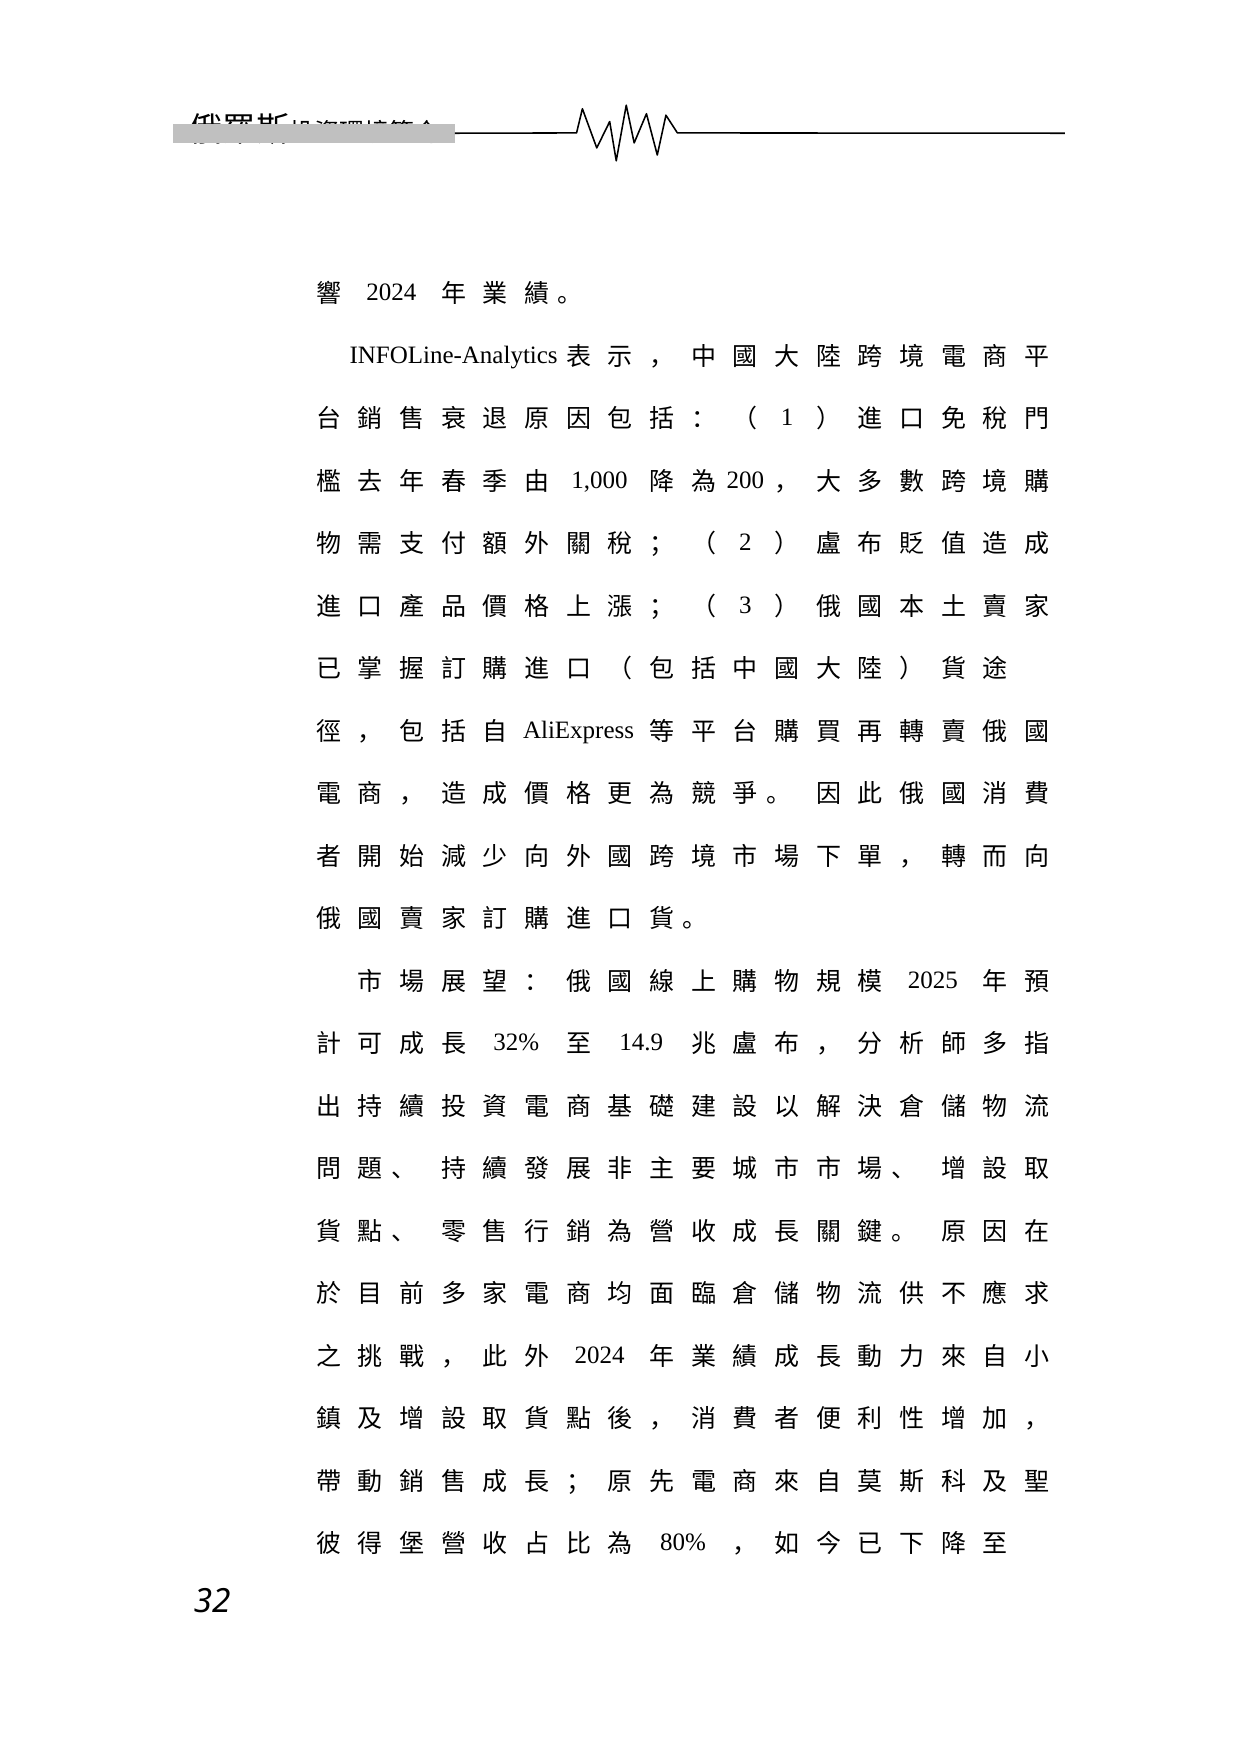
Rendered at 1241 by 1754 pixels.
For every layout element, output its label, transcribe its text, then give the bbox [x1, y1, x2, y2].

text 市場展望：俄國線上購物規模2025年預計可成長32%至14.9兆盧布，分析師多指出持續投資電商基礎建設以解決倉儲物流問題、持續發展非主要城市市場、增設取貨點、零售行銷為營收成長關鍵。原因在於目前多家電商均面臨倉儲物流供不應求之挑戰，此外2024年業績成長動力來自小鎮及增設取貨點後，消費者便利性增加，帶動銷售成長；原先電商來自莫斯科及聖彼得堡營收占比為80%，如今已下降至 [281, 938, 1058, 1563]
text INFOLine-Analytics表示，中國大陸跨境電商平台銷售衰退原因包括：（1）進口免稅門檻去年春季由1,000降為200，大多數跨境購物需支付額外關稅；（2）盧布貶值造成進口產品價格上漲；（3）俄國本土賣家已掌握訂購進口（包括中國大陸）貨途徑，包括自AliExpress等平台購買再轉賣俄國電商，造成價格更為競爭。因此俄國消費者開始減少向外國跨境市場下單，轉而向俄國賣家訂購進口貨。 [281, 313, 1058, 938]
text 響2024年業績。 [281, 250, 1058, 313]
